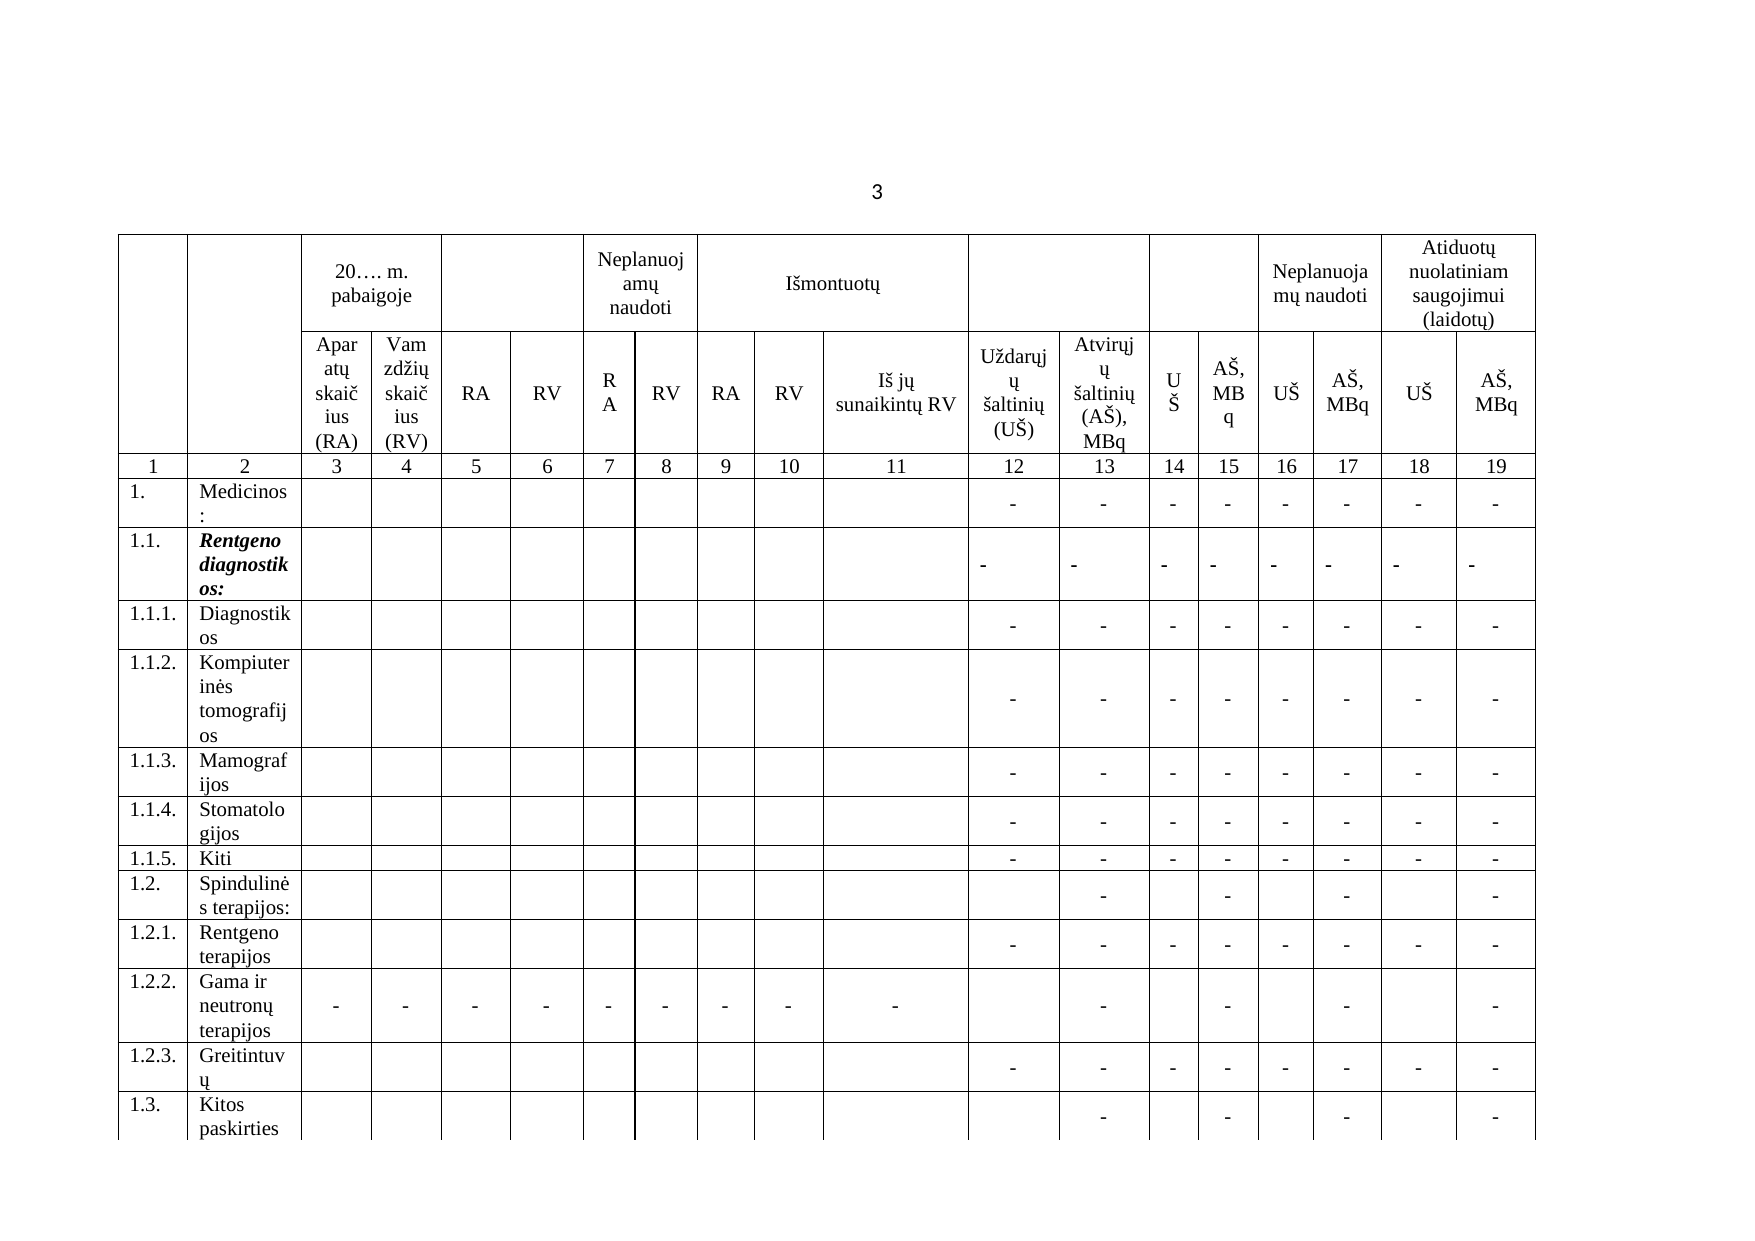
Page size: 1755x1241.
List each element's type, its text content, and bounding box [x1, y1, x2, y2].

table_cell Išmontuotų [698, 235, 968, 331]
table_cell [824, 797, 968, 845]
table_cell [442, 1043, 510, 1091]
table_cell - [1457, 528, 1535, 600]
table_cell [636, 479, 697, 527]
table_cell [302, 871, 371, 919]
table_cell - [1457, 479, 1535, 527]
table_cell [698, 479, 754, 527]
table_cell Gama ir neutronų terapijos [188, 969, 301, 1042]
table_cell [372, 601, 441, 649]
table_cell UŠ [1382, 332, 1456, 453]
table_cell - [1150, 797, 1198, 845]
table_cell Rentgeno diagnostikos: [188, 528, 301, 600]
table_cell 2 [188, 454, 301, 478]
table_cell Diagnostikos [188, 601, 301, 649]
table_cell - [1457, 797, 1535, 845]
table_cell Aparatų skaičius (RA) [302, 332, 371, 453]
table_cell 13 [1060, 454, 1149, 478]
table_cell [755, 601, 823, 649]
table_cell - [1150, 601, 1198, 649]
table_cell - [1382, 1043, 1456, 1091]
table_cell 1 [119, 454, 187, 478]
table_cell Kompiuterinės tomografijos [188, 650, 301, 747]
table_cell [1259, 1092, 1313, 1140]
table_cell - [969, 479, 1059, 527]
table_cell - [969, 797, 1059, 845]
table_cell - [1457, 748, 1535, 796]
table_cell - [1314, 528, 1381, 600]
table_cell [584, 920, 634, 968]
table_cell - [1199, 650, 1258, 747]
table_cell [442, 797, 510, 845]
table_cell [824, 748, 968, 796]
table_cell - [1199, 601, 1258, 649]
table_cell 1.2.2. [119, 969, 187, 1042]
table_cell RA [698, 332, 754, 453]
table_cell Neplanuojamų naudoti [1259, 235, 1381, 331]
table_cell - [1314, 871, 1381, 919]
table_cell 14 [1150, 454, 1198, 478]
table_cell [636, 871, 697, 919]
table_cell [969, 1092, 1059, 1140]
table_cell [755, 871, 823, 919]
table_cell - [1060, 528, 1149, 600]
table_cell [636, 1043, 697, 1091]
table_cell RV [511, 332, 583, 453]
table_cell [302, 920, 371, 968]
table_cell - [1382, 479, 1456, 527]
table_cell [584, 528, 634, 600]
table_cell - [1259, 601, 1313, 649]
table_cell [1150, 871, 1198, 919]
table_cell [584, 797, 634, 845]
table_cell [969, 871, 1059, 919]
table_cell [511, 1043, 583, 1091]
table_cell - [1150, 650, 1198, 747]
table_cell [824, 920, 968, 968]
table_cell - [1150, 1043, 1198, 1091]
table_cell [1150, 969, 1198, 1042]
table_cell [584, 1092, 634, 1140]
table_cell [442, 748, 510, 796]
table_cell [824, 479, 968, 527]
table_cell [824, 528, 968, 600]
table_cell Neplanuojamų naudoti [584, 235, 697, 331]
table_cell [698, 846, 754, 870]
table_cell - [1314, 601, 1381, 649]
table_cell [1259, 969, 1313, 1042]
table_cell 11 [824, 454, 968, 478]
table_cell [511, 920, 583, 968]
table_cell RA [442, 332, 510, 453]
table_cell [511, 650, 583, 747]
table_cell - [1382, 650, 1456, 747]
table_cell - [1382, 797, 1456, 845]
table_cell - [1457, 1092, 1535, 1140]
table_cell [302, 1092, 371, 1140]
table_cell - [1314, 1092, 1381, 1140]
table_cell 1. [119, 479, 187, 527]
table_cell - [1382, 601, 1456, 649]
table_cell [372, 1043, 441, 1091]
table_cell [698, 528, 754, 600]
table_cell - [1259, 797, 1313, 845]
table_cell [511, 871, 583, 919]
table_cell - [1382, 748, 1456, 796]
table_cell [755, 528, 823, 600]
table_cell [584, 748, 634, 796]
table_cell [372, 871, 441, 919]
table_cell [372, 479, 441, 527]
table_cell Iš jų sunaikintų RV [824, 332, 968, 453]
table_cell - [969, 528, 1059, 600]
table_cell [636, 846, 697, 870]
table_cell - [1199, 920, 1258, 968]
table_cell [442, 846, 510, 870]
table_cell [636, 920, 697, 968]
table_cell Uždarųjų šaltinių (UŠ) [969, 332, 1059, 453]
table_cell - [1150, 479, 1198, 527]
table_cell [636, 748, 697, 796]
table_cell - [1060, 748, 1149, 796]
table_cell 1.1.4. [119, 797, 187, 845]
table_cell - [1150, 846, 1198, 870]
table_cell [442, 235, 583, 331]
table_cell - [511, 969, 583, 1042]
table_cell - [1060, 1043, 1149, 1091]
table_cell - [442, 969, 510, 1042]
table_cell [698, 748, 754, 796]
table_cell [1259, 871, 1313, 919]
table_cell 20…. m. pabaigoje [302, 235, 441, 331]
table_cell [302, 479, 371, 527]
table_cell [584, 479, 634, 527]
table_cell 10 [755, 454, 823, 478]
table_cell [302, 601, 371, 649]
table_cell - [1314, 920, 1381, 968]
table_cell [755, 920, 823, 968]
table_cell - [1060, 650, 1149, 747]
table_cell [302, 528, 371, 600]
table_cell - [1457, 969, 1535, 1042]
table_cell [584, 871, 634, 919]
table_cell Spindulinės terapijos: [188, 871, 301, 919]
table_cell 5 [442, 454, 510, 478]
table_cell [824, 871, 968, 919]
table_cell - [1060, 797, 1149, 845]
table_cell [442, 650, 510, 747]
table_cell Vamzdžių skaičius (RV) [372, 332, 441, 453]
table_cell [698, 650, 754, 747]
table_cell Kitos paskirties [188, 1092, 301, 1140]
table_cell - [1060, 846, 1149, 870]
table_cell 1.3. [119, 1092, 187, 1140]
table_cell [442, 601, 510, 649]
table_cell Atvirųjų šaltinių (AŠ), MBq [1060, 332, 1149, 453]
table_cell [302, 748, 371, 796]
table_cell [698, 1092, 754, 1140]
table_cell [302, 797, 371, 845]
table_cell - [1199, 528, 1258, 600]
table_cell - [1457, 871, 1535, 919]
table_cell [969, 235, 1149, 331]
table_cell [698, 1043, 754, 1091]
table_cell 19 [1457, 454, 1535, 478]
table_cell [636, 528, 697, 600]
table_cell [302, 1043, 371, 1091]
table_cell [1382, 969, 1456, 1042]
table_cell [302, 846, 371, 870]
table_cell [1382, 1092, 1456, 1140]
table_cell [372, 748, 441, 796]
table_cell [755, 1092, 823, 1140]
table_cell [824, 650, 968, 747]
table_cell [698, 601, 754, 649]
table_cell UŠ [1150, 332, 1198, 453]
table_cell AŠ, MBq [1314, 332, 1381, 453]
table_cell - [1314, 650, 1381, 747]
table_cell [372, 1092, 441, 1140]
table_cell 1.1. [119, 528, 187, 600]
table_cell [824, 1092, 968, 1140]
table_cell [1150, 235, 1258, 331]
table_cell [755, 650, 823, 747]
table_cell [302, 650, 371, 747]
table_cell [372, 920, 441, 968]
table_cell [584, 601, 634, 649]
table_cell [636, 1092, 697, 1140]
table_cell - [1150, 920, 1198, 968]
table_cell - [1199, 479, 1258, 527]
table_cell - [372, 969, 441, 1042]
table_header [188, 235, 301, 453]
table_cell AŠ, MBq [1199, 332, 1258, 453]
table_cell - [1457, 650, 1535, 747]
table_cell [584, 650, 634, 747]
table_cell - [1259, 528, 1313, 600]
table_cell 8 [636, 454, 697, 478]
table_cell - [824, 969, 968, 1042]
table_cell 4 [372, 454, 441, 478]
table_cell [755, 846, 823, 870]
table_cell - [1150, 528, 1198, 600]
table_cell [442, 920, 510, 968]
table_cell - [969, 748, 1059, 796]
table_cell - [1199, 1092, 1258, 1140]
table_cell [511, 601, 583, 649]
table_cell [442, 871, 510, 919]
table_cell 17 [1314, 454, 1381, 478]
table_cell - [1199, 871, 1258, 919]
table_cell - [1457, 846, 1535, 870]
table_cell [511, 748, 583, 796]
table_cell - [1199, 1043, 1258, 1091]
table_cell RA [584, 332, 634, 453]
table_cell [824, 846, 968, 870]
table_header [119, 235, 187, 453]
table_cell 9 [698, 454, 754, 478]
table_cell [824, 601, 968, 649]
table_cell - [1259, 748, 1313, 796]
table_cell Medicinos: [188, 479, 301, 527]
table_cell 1.2.3. [119, 1043, 187, 1091]
table_cell - [1060, 601, 1149, 649]
table_cell - [1259, 920, 1313, 968]
table_cell - [1060, 969, 1149, 1042]
table_cell - [1457, 1043, 1535, 1091]
table_cell Stomatologijos [188, 797, 301, 845]
table_cell [442, 528, 510, 600]
table_cell - [1382, 528, 1456, 600]
table_cell - [969, 920, 1059, 968]
table_cell - [1199, 748, 1258, 796]
table_cell [372, 797, 441, 845]
table_cell [636, 797, 697, 845]
table_cell - [698, 969, 754, 1042]
table_cell - [1382, 920, 1456, 968]
table_cell - [1382, 846, 1456, 870]
table_cell Greitintuvų [188, 1043, 301, 1091]
table_cell - [969, 601, 1059, 649]
table_cell - [1259, 650, 1313, 747]
table_cell - [1314, 969, 1381, 1042]
table_cell - [302, 969, 371, 1042]
table_cell 1.1.1. [119, 601, 187, 649]
table_cell [372, 650, 441, 747]
table_cell [755, 797, 823, 845]
table_cell - [969, 1043, 1059, 1091]
table_cell 1.1.2. [119, 650, 187, 747]
table_cell AŠ, MBq [1457, 332, 1535, 453]
table_cell - [1199, 797, 1258, 845]
table_cell [824, 1043, 968, 1091]
table_cell [755, 1043, 823, 1091]
table_cell [755, 479, 823, 527]
table_cell [698, 797, 754, 845]
table_cell - [1060, 920, 1149, 968]
table_cell 1.1.3. [119, 748, 187, 796]
table_cell UŠ [1259, 332, 1313, 453]
table_cell - [1314, 748, 1381, 796]
table_cell - [1314, 1043, 1381, 1091]
table_cell [584, 846, 634, 870]
table_cell [511, 797, 583, 845]
table_cell 7 [584, 454, 634, 478]
table_cell - [1259, 479, 1313, 527]
table_cell - [755, 969, 823, 1042]
table_cell [442, 1092, 510, 1140]
table_cell [636, 601, 697, 649]
table_cell - [1060, 1092, 1149, 1140]
table_cell 18 [1382, 454, 1456, 478]
table_cell Mamografijos [188, 748, 301, 796]
table_cell - [1199, 969, 1258, 1042]
table_cell - [1199, 846, 1258, 870]
table_cell [511, 846, 583, 870]
table_cell [511, 1092, 583, 1140]
table_cell - [1060, 871, 1149, 919]
table_cell [636, 650, 697, 747]
table_cell - [1314, 479, 1381, 527]
table_cell [511, 528, 583, 600]
table_cell - [636, 969, 697, 1042]
table_cell [1150, 1092, 1198, 1140]
table_cell [372, 846, 441, 870]
table_cell - [1060, 479, 1149, 527]
table_cell 12 [969, 454, 1059, 478]
table_cell - [969, 650, 1059, 747]
table_cell [698, 920, 754, 968]
table_cell 1.2.1. [119, 920, 187, 968]
table_cell - [1259, 1043, 1313, 1091]
table_cell - [969, 846, 1059, 870]
table_cell [584, 1043, 634, 1091]
table_cell [755, 748, 823, 796]
table_cell - [1457, 920, 1535, 968]
table_cell - [1150, 748, 1198, 796]
table_cell 3 [302, 454, 371, 478]
table_cell [442, 479, 510, 527]
table_cell - [1314, 797, 1381, 845]
table_cell - [1457, 601, 1535, 649]
table_cell Rentgeno terapijos [188, 920, 301, 968]
table_cell Atiduotų nuolatiniam saugojimui (laidotų) [1382, 235, 1535, 331]
table_cell [1382, 871, 1456, 919]
table_cell 16 [1259, 454, 1313, 478]
table_cell - [1314, 846, 1381, 870]
table_cell [969, 969, 1059, 1042]
table_cell 1.2. [119, 871, 187, 919]
table_cell [511, 479, 583, 527]
table_cell - [584, 969, 634, 1042]
table_cell [372, 528, 441, 600]
table_cell - [1259, 846, 1313, 870]
table_cell 6 [511, 454, 583, 478]
table_cell 1.1.5. [119, 846, 187, 870]
table_cell RV [755, 332, 823, 453]
table_cell RV [636, 332, 697, 453]
table_cell [698, 871, 754, 919]
table_cell 15 [1199, 454, 1258, 478]
table_cell Kiti [188, 846, 301, 870]
